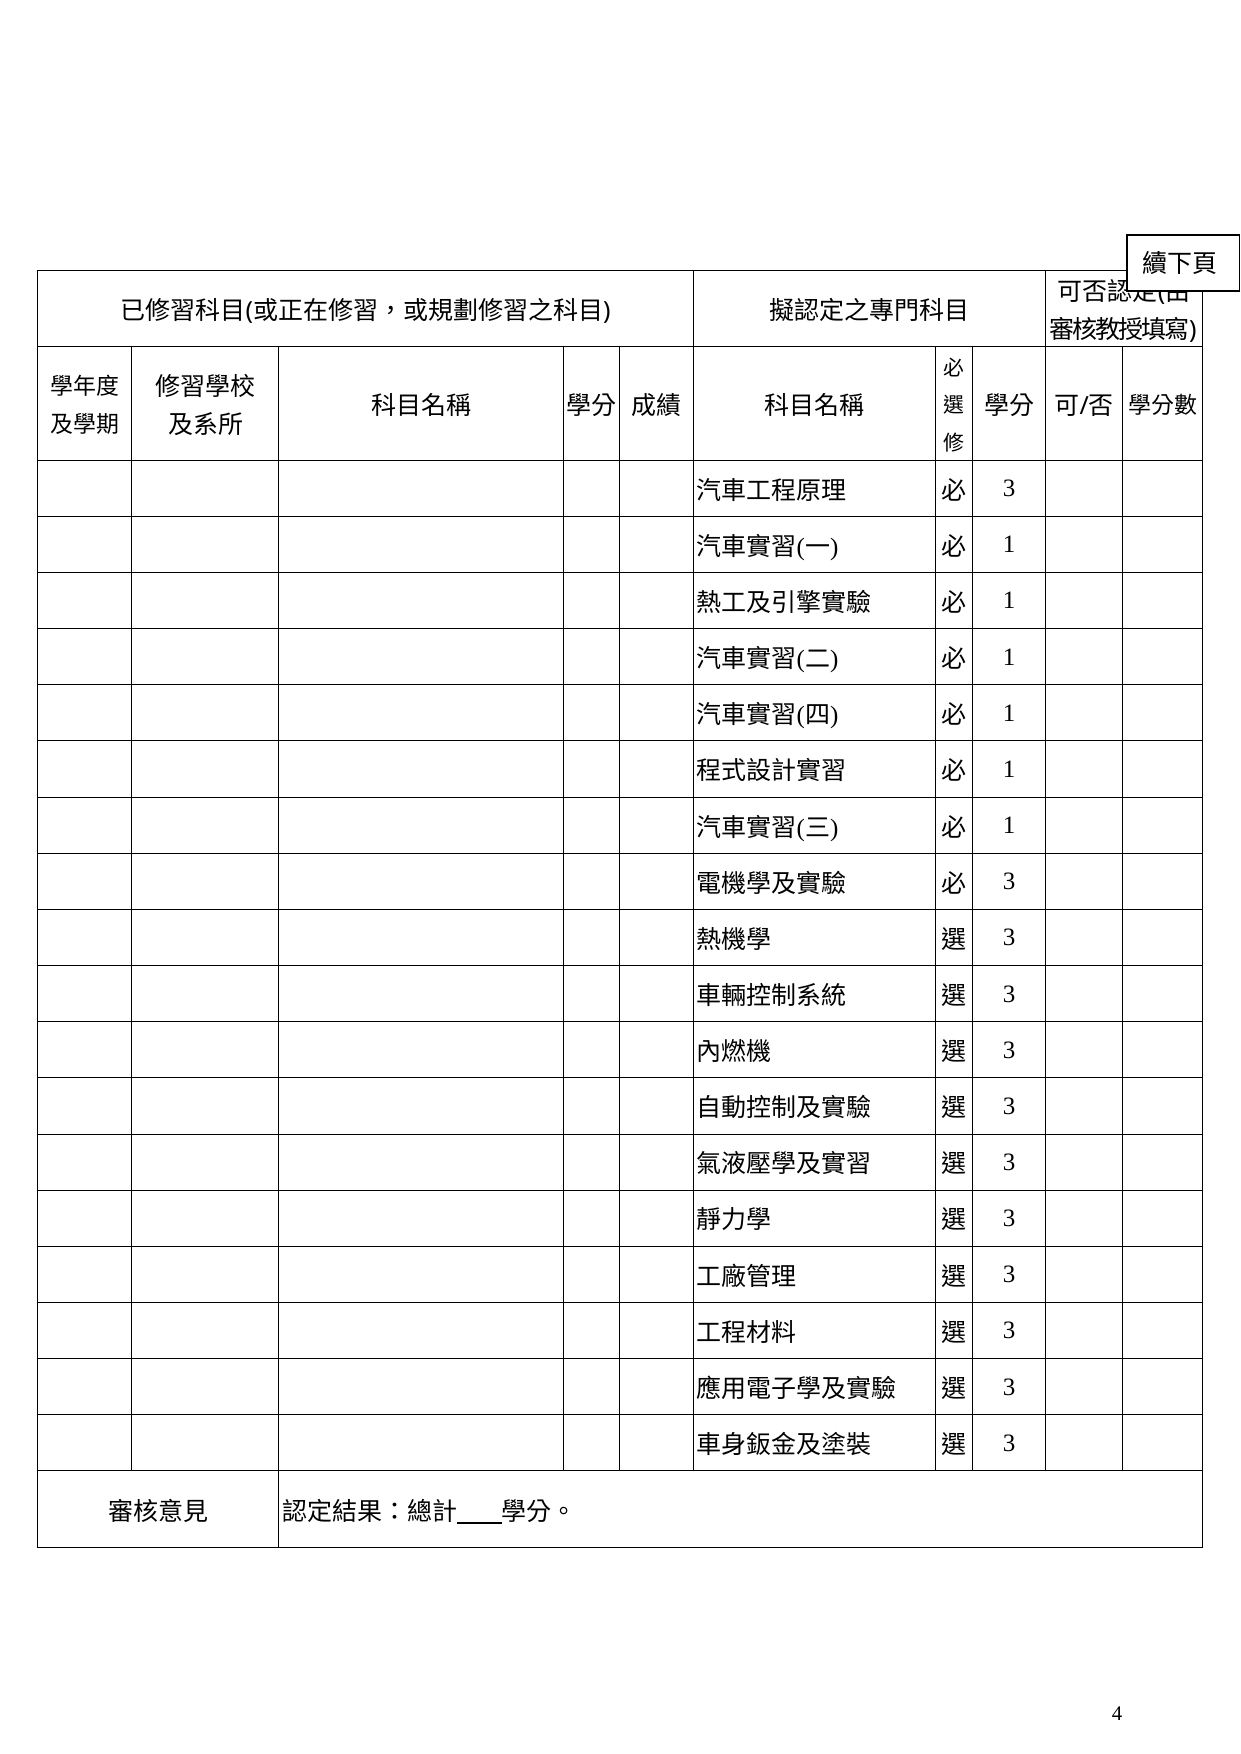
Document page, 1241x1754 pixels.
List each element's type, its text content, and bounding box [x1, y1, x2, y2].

table_cell [564, 1135, 619, 1189]
table_cell [1046, 517, 1122, 572]
table_cell [620, 741, 693, 797]
table_header 擬認定之專門科目 [694, 271, 1045, 346]
table_cell 必 [936, 741, 972, 797]
table_cell 必 [936, 573, 972, 628]
table_cell 必選修 [936, 347, 972, 460]
table_cell 車輛控制系統 [694, 966, 935, 1021]
table_cell 1 [973, 685, 1045, 740]
table_cell [38, 1359, 131, 1414]
table_cell [1123, 966, 1202, 1021]
table_cell [1046, 1247, 1122, 1302]
table_cell [1046, 1191, 1122, 1246]
table_cell [564, 1415, 619, 1470]
table_cell 3 [973, 1415, 1045, 1470]
table_cell [132, 685, 278, 740]
table_cell [620, 1359, 693, 1414]
table_cell [132, 629, 278, 684]
table_cell [1123, 1078, 1202, 1133]
table_cell [132, 966, 278, 1021]
table_cell 應用電子學及實驗 [694, 1359, 935, 1414]
table_cell 程式設計實習 [694, 741, 935, 797]
table_cell 氣液壓學及實習 [694, 1135, 935, 1189]
table_cell [279, 517, 563, 572]
table_cell [38, 741, 131, 797]
table_cell [132, 1022, 278, 1077]
table_cell [38, 798, 131, 853]
table_cell [38, 854, 131, 909]
table_cell 3 [973, 1135, 1045, 1189]
table_cell [620, 966, 693, 1021]
table_cell [1123, 1303, 1202, 1358]
table_cell [1046, 798, 1122, 853]
table_cell [1123, 854, 1202, 909]
table_cell [1123, 573, 1202, 628]
table_cell 可/否 [1046, 347, 1122, 460]
table_cell 審核意見 [38, 1471, 278, 1547]
table_cell [1123, 461, 1202, 516]
table_cell [279, 461, 563, 516]
table_cell 工廠管理 [694, 1247, 935, 1302]
table_cell 3 [973, 1247, 1045, 1302]
table_cell [564, 517, 619, 572]
table_cell [38, 910, 131, 965]
table_cell [132, 1078, 278, 1133]
table_cell [620, 629, 693, 684]
table_cell [1123, 910, 1202, 965]
table_cell [564, 1022, 619, 1077]
table_cell [132, 461, 278, 516]
table_cell [38, 517, 131, 572]
table_cell 3 [973, 1303, 1045, 1358]
table_cell [132, 1191, 278, 1246]
table_cell [564, 1303, 619, 1358]
table_cell [1046, 741, 1122, 797]
table_cell 熱機學 [694, 910, 935, 965]
table_cell [38, 1135, 131, 1189]
table_cell [620, 1303, 693, 1358]
table_cell [620, 1247, 693, 1302]
table_cell 自動控制及實驗 [694, 1078, 935, 1133]
table_cell [564, 910, 619, 965]
table_cell 成績 [620, 347, 693, 460]
table_cell 必 [936, 685, 972, 740]
table_cell [279, 1359, 563, 1414]
table_cell [620, 1078, 693, 1133]
table_cell [1046, 1135, 1122, 1189]
table_cell [1123, 1191, 1202, 1246]
table_cell 必 [936, 798, 972, 853]
table_cell 汽車實習(二) [694, 629, 935, 684]
table_cell [564, 461, 619, 516]
table_cell [1123, 798, 1202, 853]
table_cell [1046, 629, 1122, 684]
table_cell [132, 1359, 278, 1414]
table_cell [132, 854, 278, 909]
table_cell [620, 517, 693, 572]
table_cell [1123, 1247, 1202, 1302]
table_cell [1046, 910, 1122, 965]
table_cell [38, 461, 131, 516]
table_cell [279, 798, 563, 853]
table_cell [1046, 685, 1122, 740]
table_cell [564, 966, 619, 1021]
table_cell 選 [936, 1191, 972, 1246]
table_cell 汽車實習(一) [694, 517, 935, 572]
table_cell 汽車實習(三) [694, 798, 935, 853]
table_cell [564, 1359, 619, 1414]
table_cell [1123, 517, 1202, 572]
table_cell [38, 685, 131, 740]
table_cell 學分數 [1123, 347, 1202, 460]
table_cell [564, 854, 619, 909]
table_cell [279, 1247, 563, 1302]
table_header 可否認定(由審核教授填寫) [1046, 271, 1202, 346]
table_cell [564, 629, 619, 684]
table_cell [1046, 1022, 1122, 1077]
table_cell 選 [936, 1359, 972, 1414]
table_cell 1 [973, 629, 1045, 684]
table_cell [279, 1303, 563, 1358]
table_cell [38, 1022, 131, 1077]
table_cell [564, 1078, 619, 1133]
table_cell [620, 798, 693, 853]
table_cell 車身鈑金及塗裝 [694, 1415, 935, 1470]
table_cell 3 [973, 854, 1045, 909]
table_cell [1046, 1415, 1122, 1470]
table_cell [1046, 966, 1122, 1021]
table_cell 靜力學 [694, 1191, 935, 1246]
table_cell [1123, 685, 1202, 740]
table_cell 選 [936, 1247, 972, 1302]
table_cell [132, 1303, 278, 1358]
table_cell 認定結果：總計 學分。 [279, 1471, 1202, 1547]
table_cell [620, 1022, 693, 1077]
table_cell [620, 461, 693, 516]
table_cell [279, 854, 563, 909]
table_cell 熱工及引擎實驗 [694, 573, 935, 628]
table_cell 1 [973, 517, 1045, 572]
table_cell [620, 910, 693, 965]
table_cell [620, 1191, 693, 1246]
table_cell 工程材料 [694, 1303, 935, 1358]
table_cell [38, 1078, 131, 1133]
table_cell [564, 573, 619, 628]
table_cell 3 [973, 1191, 1045, 1246]
table_cell 學年度及學期 [38, 347, 131, 460]
table_cell [38, 1303, 131, 1358]
table_cell 選 [936, 1415, 972, 1470]
table_cell 3 [973, 1022, 1045, 1077]
table_cell [1046, 461, 1122, 516]
table_cell [38, 1247, 131, 1302]
table_cell [1123, 1022, 1202, 1077]
table_cell 電機學及實驗 [694, 854, 935, 909]
table_cell 學分 [564, 347, 619, 460]
table_cell [564, 1191, 619, 1246]
table_cell [279, 1135, 563, 1189]
table_cell 科目名稱 [279, 347, 563, 460]
table_cell [279, 1022, 563, 1077]
table_cell 必 [936, 629, 972, 684]
table_cell [279, 966, 563, 1021]
table_cell 1 [973, 573, 1045, 628]
table_cell 選 [936, 1078, 972, 1133]
table_cell [38, 1415, 131, 1470]
table_cell 科目名稱 [694, 347, 935, 460]
table_cell [132, 517, 278, 572]
table_cell [38, 966, 131, 1021]
table_cell [620, 1415, 693, 1470]
table_cell [1046, 854, 1122, 909]
table_cell 學分 [973, 347, 1045, 460]
table_cell 3 [973, 461, 1045, 516]
table_cell [1046, 573, 1122, 628]
table_header 已修習科目(或正在修習，或規劃修習之科目) [38, 271, 693, 346]
table_cell [620, 854, 693, 909]
table_cell 3 [973, 966, 1045, 1021]
table_cell 1 [973, 798, 1045, 853]
table_cell 內燃機 [694, 1022, 935, 1077]
table_cell 1 [973, 741, 1045, 797]
table_cell 選 [936, 1303, 972, 1358]
table_cell [132, 1415, 278, 1470]
table_cell 選 [936, 966, 972, 1021]
table_cell [564, 1247, 619, 1302]
table_cell [132, 1247, 278, 1302]
table_cell [279, 573, 563, 628]
table_cell [1123, 741, 1202, 797]
table_cell [1046, 1359, 1122, 1414]
table_cell 選 [936, 1022, 972, 1077]
table_cell 3 [973, 1359, 1045, 1414]
table_cell 必 [936, 517, 972, 572]
table_cell 汽車實習(四) [694, 685, 935, 740]
table_cell [279, 910, 563, 965]
table_cell 選 [936, 1135, 972, 1189]
table_cell 修習學校 及系所 [132, 347, 278, 460]
table_cell [620, 573, 693, 628]
table_cell [620, 685, 693, 740]
table_cell [1046, 1303, 1122, 1358]
table_cell [279, 741, 563, 797]
table_cell [132, 910, 278, 965]
table_cell [132, 1135, 278, 1189]
table_cell [38, 1191, 131, 1246]
table_cell 汽車工程原理 [694, 461, 935, 516]
table_cell [564, 798, 619, 853]
table_cell [279, 1191, 563, 1246]
table_cell 3 [973, 910, 1045, 965]
table_cell [279, 1078, 563, 1133]
table_cell [1123, 1415, 1202, 1470]
table_cell [132, 741, 278, 797]
table_cell [279, 1415, 563, 1470]
table_cell [1123, 1359, 1202, 1414]
table_cell 必 [936, 854, 972, 909]
table_cell [132, 573, 278, 628]
table_cell 3 [973, 1078, 1045, 1133]
table_cell 選 [936, 910, 972, 965]
table_cell [132, 798, 278, 853]
table_cell [564, 685, 619, 740]
text 續下頁 [1143, 243, 1223, 279]
table_cell [38, 573, 131, 628]
table_cell [279, 685, 563, 740]
table_cell 必 [936, 461, 972, 516]
table_cell [279, 629, 563, 684]
table_cell [1046, 1078, 1122, 1133]
table_cell [1123, 629, 1202, 684]
table_cell [620, 1135, 693, 1189]
table_cell [38, 629, 131, 684]
table_cell [564, 741, 619, 797]
table_cell [1123, 1135, 1202, 1189]
